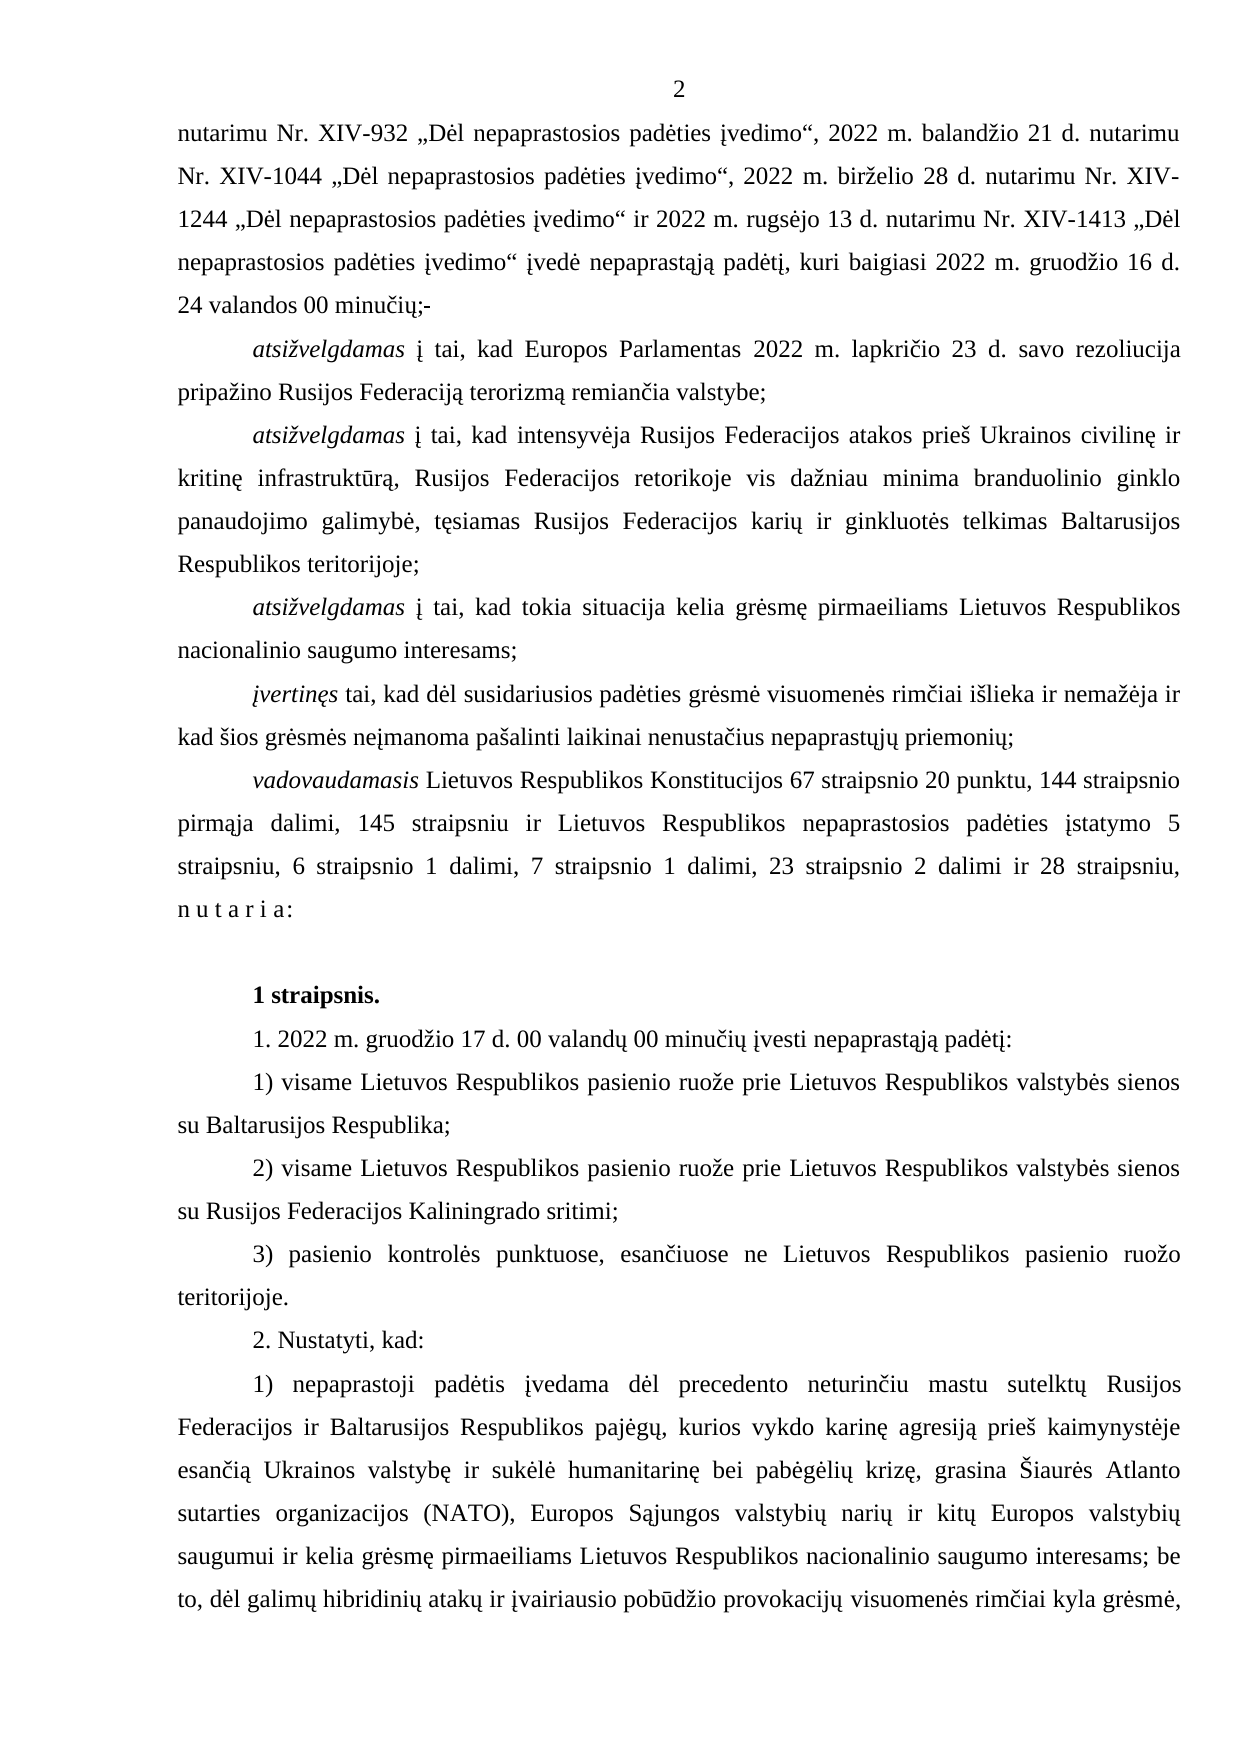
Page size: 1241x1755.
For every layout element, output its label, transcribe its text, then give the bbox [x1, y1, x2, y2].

text nutarimu Nr. XIV-932 „Dėl nepaprastosios padėties įvedimo“, 2022 m. balandžio 21 d. nutarimu Nr. XIV-1044 „Dėl nepaprastosios padėties įvedimo“, 2022 m. birželio 28 d. nutarimu Nr. XIV-1244 „Dėl nepaprastosios padėties įvedimo“ ir 2022 m. rugsėjo 13 d. nutarimu Nr. XIV-1413 „Dėl nepaprastosios padėties įvedimo“ įvedė nepaprastąją padėtį, kuri baigiasi 2022 m. gruodžio 16 d. 24 valandos 00 minučių; [177, 118, 1181, 319]
text 1) visame Lietuvos Respublikos pasienio ruože prie Lietuvos Respublikos valstybės sienos su Baltarusijos Respublika; [177, 1067, 1181, 1139]
text atsižvelgdamas į tai, kad intensyvėja Rusijos Federacijos atakos prieš Ukrainos civilinę ir kritinę infrastruktūrą, Rusijos Federacijos retorikoje vis dažniau minima branduolinio ginklo panaudojimo galimybė, tęsiamas Rusijos Federacijos karių ir ginkluotės telkimas Baltarusijos Respublikos teritorijoje; [177, 420, 1181, 578]
text atsižvelgdamas į tai, kad Europos Parlamentas 2022 m. lapkričio 23 d. savo rezoliucija pripažino Rusijos Federaciją terorizmą remiančia valstybe; [177, 334, 1181, 406]
text 1) nepaprastoji padėtis įvedama dėl precedento neturinčiu mastu sutelktų Rusijos Federacijos ir Baltarusijos Respublikos pajėgų, kurios vykdo karinę agresiją prieš kaimynystėje esančią Ukrainos valstybę ir sukėlė humanitarinę bei pabėgėlių krizę, grasina Šiaurės Atlanto sutarties organizacijos (NATO), Europos Sąjungos valstybių narių ir kitų Europos valstybių saugumui ir kelia grėsmę pirmaeiliams Lietuvos Respublikos nacionalinio saugumo interesams; be to, dėl galimų hibridinių atakų ir įvairiausio pobūdžio provokacijų visuomenės rimčiai kyla grėsmė, [177, 1369, 1181, 1613]
text įvertinęs tai, kad dėl susidariusios padėties grėsmė visuomenės rimčiai išlieka ir nemažėja ir kad šios grėsmės neįmanoma pašalinti laikinai nenustačius nepaprastųjų priemonių; [177, 679, 1181, 751]
text 1. 2022 m. gruodžio 17 d. 00 valandų 00 minučių įvesti nepaprastąją padėtį: [177, 1024, 1181, 1052]
text atsižvelgdamas į tai, kad tokia situacija kelia grėsmę pirmaeiliams Lietuvos Respublikos nacionalinio saugumo interesams; [177, 592, 1181, 664]
text vadovaudamasis Lietuvos Respublikos Konstitucijos 67 straipsnio 20 punktu, 144 straipsnio pirmąja dalimi, 145 straipsniu ir Lietuvos Respublikos nepaprastosios padėties įstatymo 5 straipsniu, 6 straipsnio 1 dalimi, 7 straipsnio 1 dalimi, 23 straipsnio 2 dalimi ir 28 straipsniu, nutaria: [177, 765, 1181, 923]
text 2. Nustatyti, kad: [177, 1326, 1181, 1354]
text 1 straipsnis. [177, 981, 1181, 1009]
text 3) pasienio kontrolės punktuose, esančiuose ne Lietuvos Respublikos pasienio ruožo teritorijoje. [177, 1239, 1181, 1311]
text 2) visame Lietuvos Respublikos pasienio ruože prie Lietuvos Respublikos valstybės sienos su Rusijos Federacijos Kaliningrado sritimi; [177, 1153, 1181, 1225]
